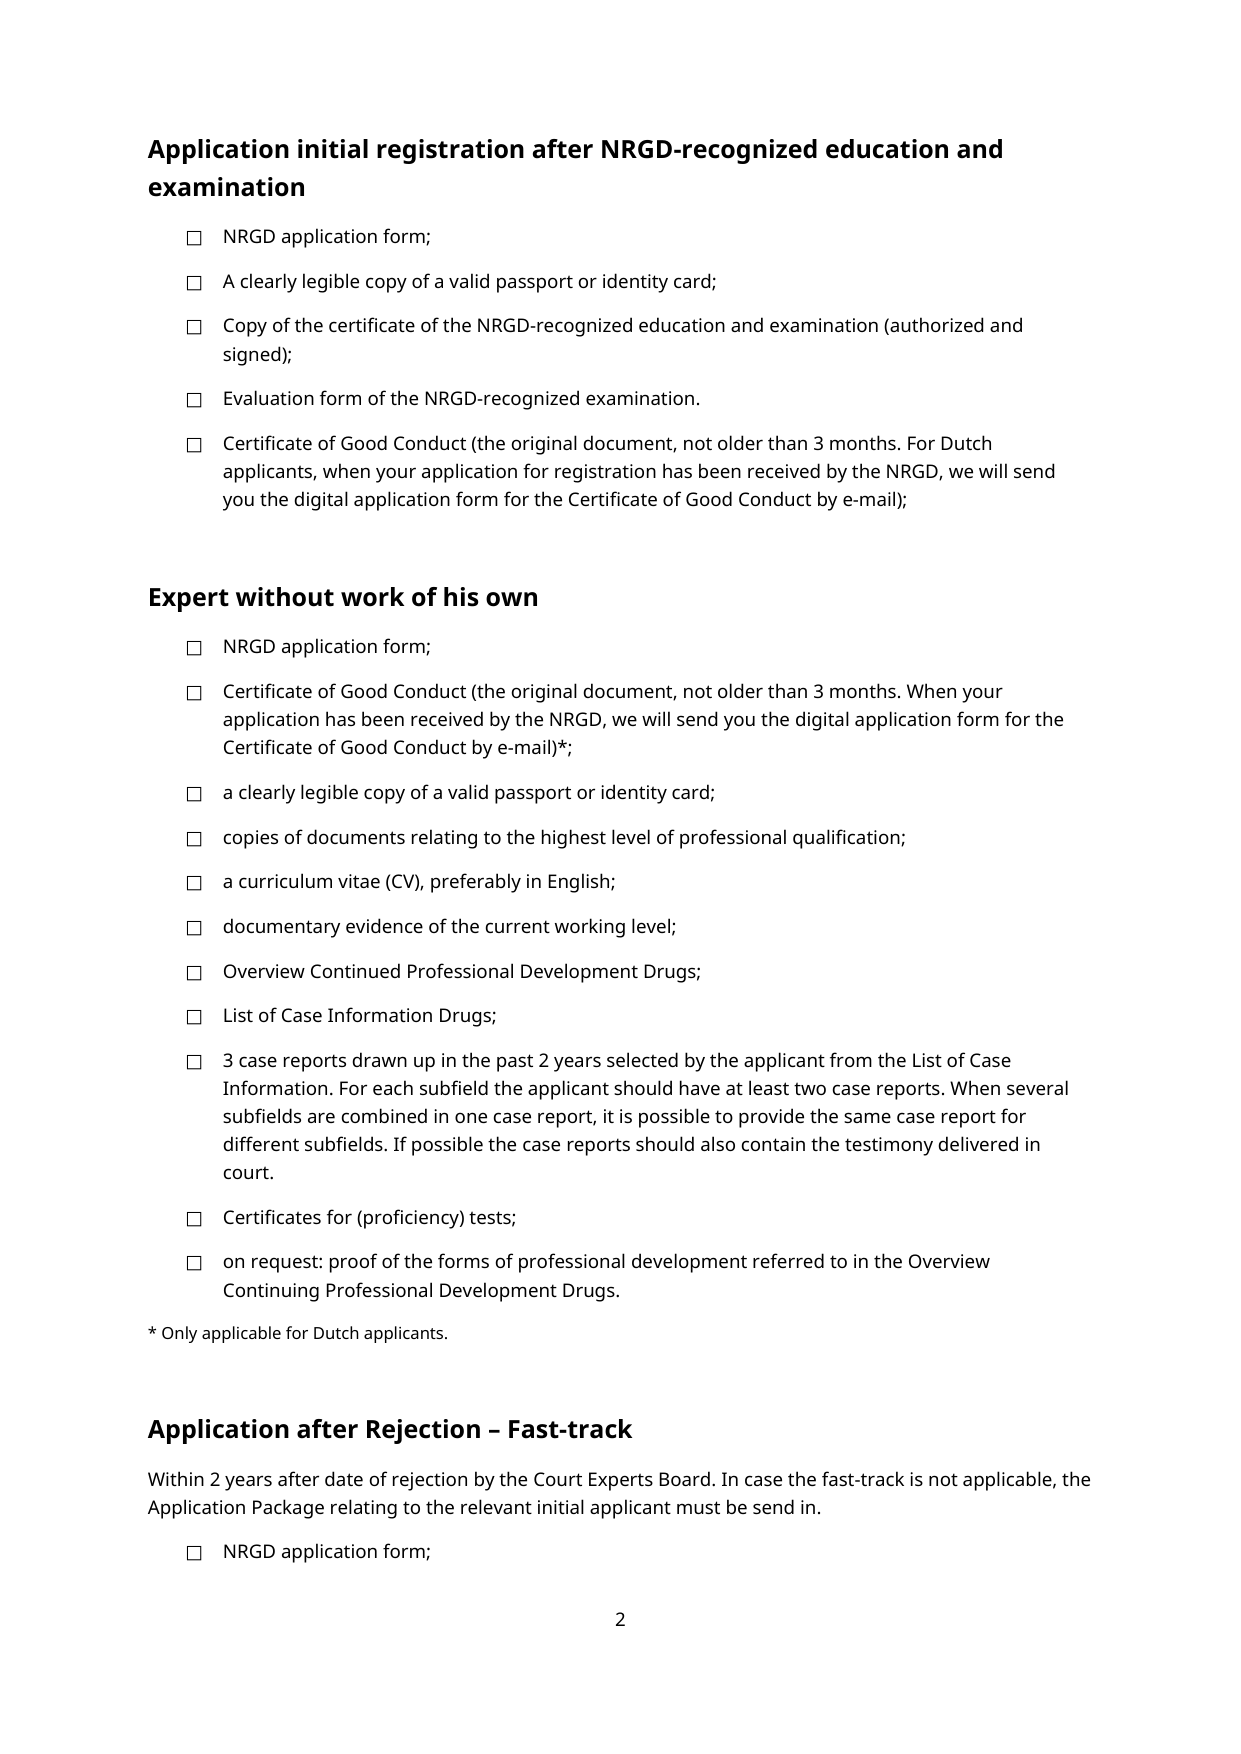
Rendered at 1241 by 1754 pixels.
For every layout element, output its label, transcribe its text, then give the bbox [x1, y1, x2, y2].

subtitle Application initial registration after NRGD-recognized education and examination [148, 132, 1093, 203]
list NRGD application form; [185, 223, 1093, 249]
list on request: proof of the forms of professional development referred to in the Overview Continuing Professional Development Drugs. [185, 1249, 1093, 1302]
list a clearly legible copy of a valid passport or identity card; [185, 779, 1093, 805]
subtitle Application after Rejection – Fast-track [148, 1412, 1093, 1446]
list Certificates for (proficiency) tests; [185, 1204, 1093, 1230]
list Certificate of Good Conduct (the original document, not older than 3 months. For Dutch applicants, when your application for registration has been received by the NRGD, we will send you the digital application form for the Certificate of Good Conduct by e-mail); [185, 430, 1093, 512]
list Overview Continued Professional Development Drugs; [185, 958, 1093, 983]
list NRGD application form; [185, 634, 1093, 659]
list Copy of the certificate of the NRGD-recognized education and examination (authorized and signed); [185, 313, 1093, 366]
list 3 case reports drawn up in the past 2 years selected by the applicant from the List of Case Information. For each subfield the applicant should have at least two case reports. When several subfields are combined in one case report, it is possible to provide the same case report for different subfields. If possible the case reports should also contain the testimony delivered in court. [185, 1047, 1093, 1185]
list A clearly legible copy of a valid passport or identity card; [185, 268, 1093, 294]
list documentary evidence of the current working level; [185, 913, 1093, 939]
text Within 2 years after date of rejection by the Court Experts Board. In case the fast-track is not applicable, the Application Package relating to the relevant initial applicant must be send in. [148, 1466, 1093, 1519]
list List of Case Information Drugs; [185, 1003, 1093, 1028]
text * Only applicable for Dutch applicants. [148, 1322, 1093, 1344]
list copies of documents relating to the highest level of professional qualification; [185, 824, 1093, 849]
list NRGD application form; [185, 1539, 1093, 1564]
list Evaluation form of the NRGD-recognized examination. [185, 386, 1093, 411]
list Certificate of Good Conduct (the original document, not older than 3 months. When your application has been received by the NRGD, we will send you the digital application form for the Certificate of Good Conduct by e-mail)*; [185, 678, 1093, 760]
subtitle Expert without work of his own [148, 580, 1093, 614]
list a curriculum vitae (CV), preferably in English; [185, 869, 1093, 894]
